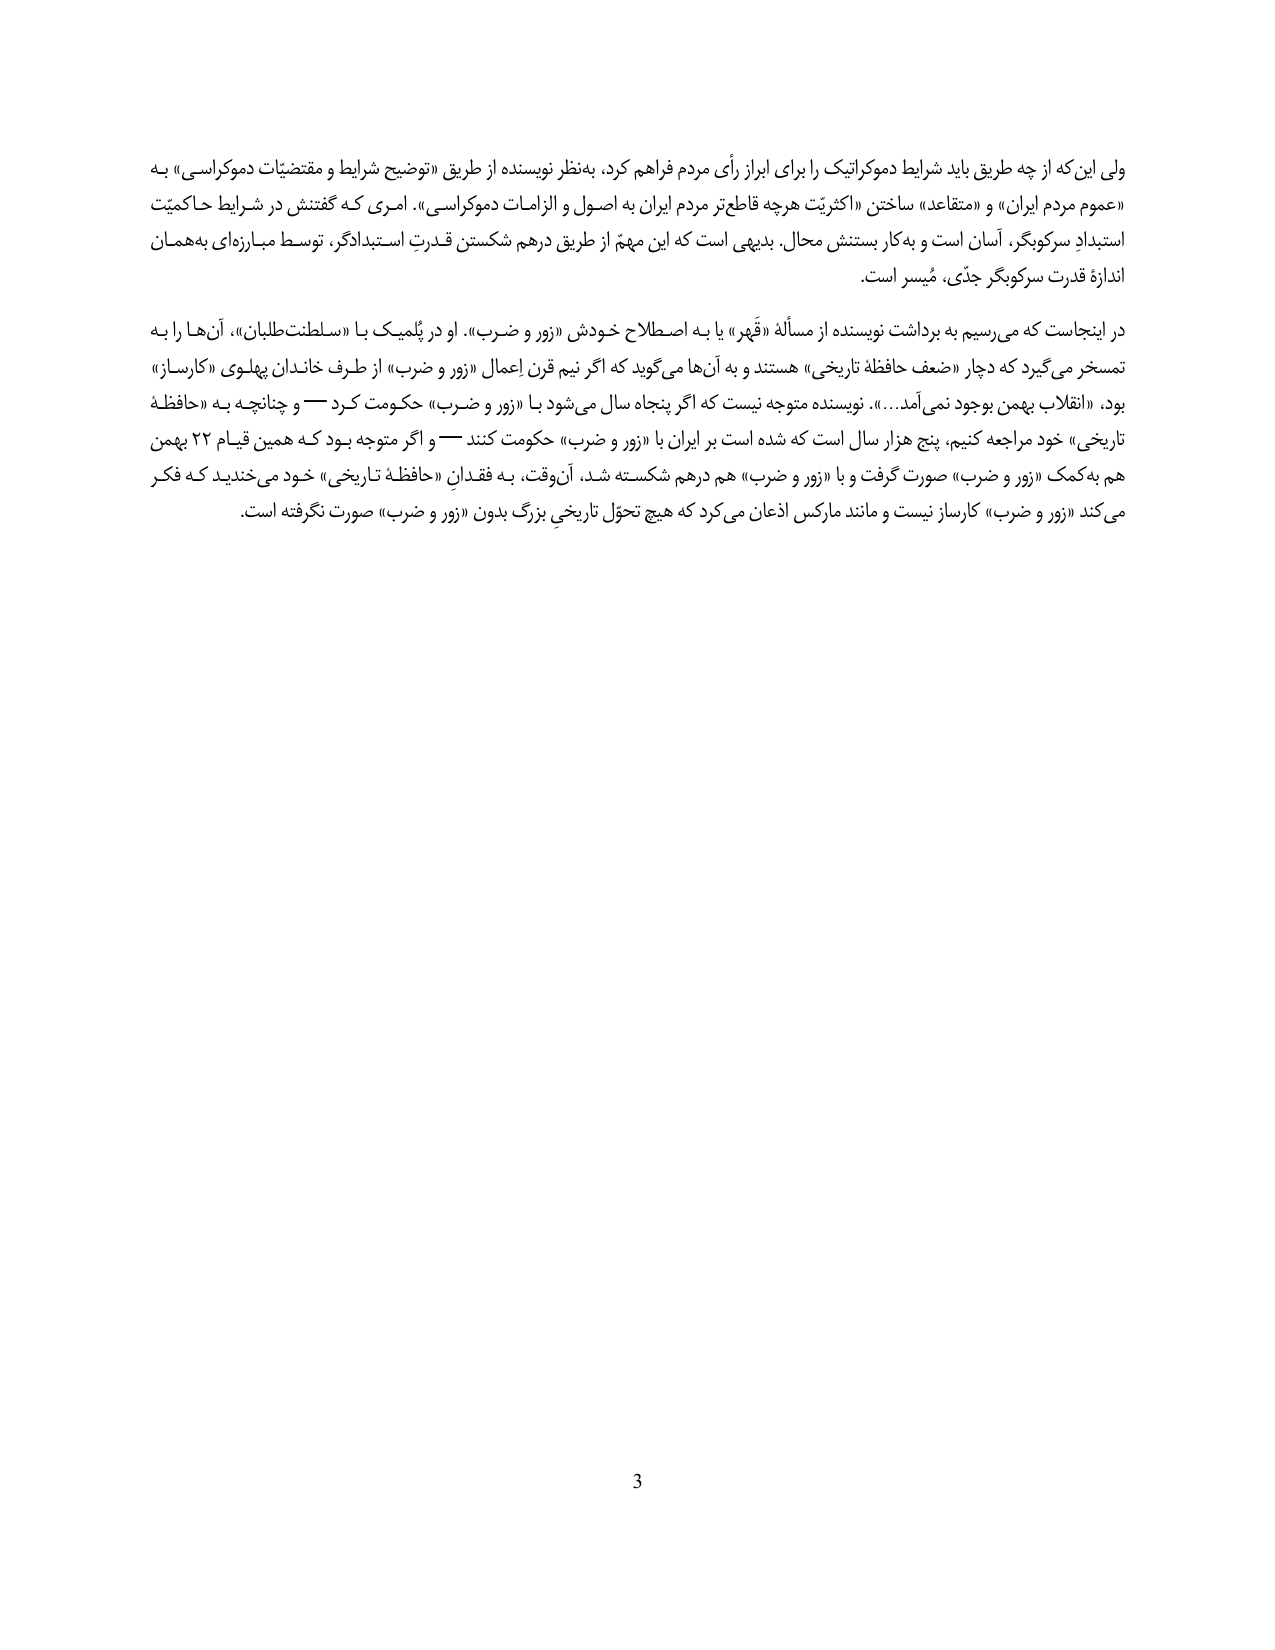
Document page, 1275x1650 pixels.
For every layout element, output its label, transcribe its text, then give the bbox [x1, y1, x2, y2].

text ولی این‌که از چه طریق باید شرایط دموکراتیک را برای ابراز رأی مردم فراهم کرد، به‌نظر نویسنده از طریق «توضیح شرایط و مقتضیّات دموکراسی» به «عموم مردم ایران» و «متقاعد» ساختن «اکثریّت هرچه قاطع‌تر مردم ایران به اصول و الزامات دموکراسی». امری که گفتنش در شرایط حاکمیّت استبداد‌ِ سرکوبگر، آسان است و به‌کار بستنش محال. بدیهی است که این مهمّ از طریق در‌هم شکستن قدرت‌ِ استبدادگر، توسط مبارزه‌ای به‌همان اندازۀ قدرت سرکوبگر جدّی، مُیسر است. [150, 150, 1125, 294]
text در اینجاست که می‌رسیم به برداشت نویسنده از مسألۀ «قَهر» یا به ‌اصطلاح خودش «زور ‌و ضرب». او در پُلمیک با «سلطنت‌طلبان»، آن‌ها را به تمسخر می‌گیرد که دچار «ضعف حافظۀ تاریخی» هستند و به آن‌ها می‌گوید که اگر نیم قرن اِعمال «زور ‌و ‌ضرب» از طرف خاندان پهلوی «کار‌ساز» بود، «انقلاب بهمن بوجود نمی‌آمد…». نویسنده متوجه نیست که اگر پنجاه سال می‌شود با «زور ‌و ضرب» حکومت کرد — و چنانچه به «حافظۀ تاریخی» خود مراجعه کنیم، پنج هزار سال است که شده است بر ایران با «زور ‌و ضرب» حکومت کنند — و اگر متوجه بود که همین قیام ۲۲ بهمن هم به‌کمک «زور ‌و ضرب» صورت گرفت و با «زور ‌و ضرب» هم در‌هم شکسته شد، آن‌وقت، به فقدان‌ِ «حافظۀ تاریخی» خود می‌خندید که فکر می‌کند «زور ‌و ضرب» کار‌ساز نیست و مانند مارکس اذعان می‌کرد که هیچ تحوّل تاریخی‌ِ بزرگ بدون «زور ‌و ضرب» صورت نگرفته است. [150, 312, 1125, 529]
